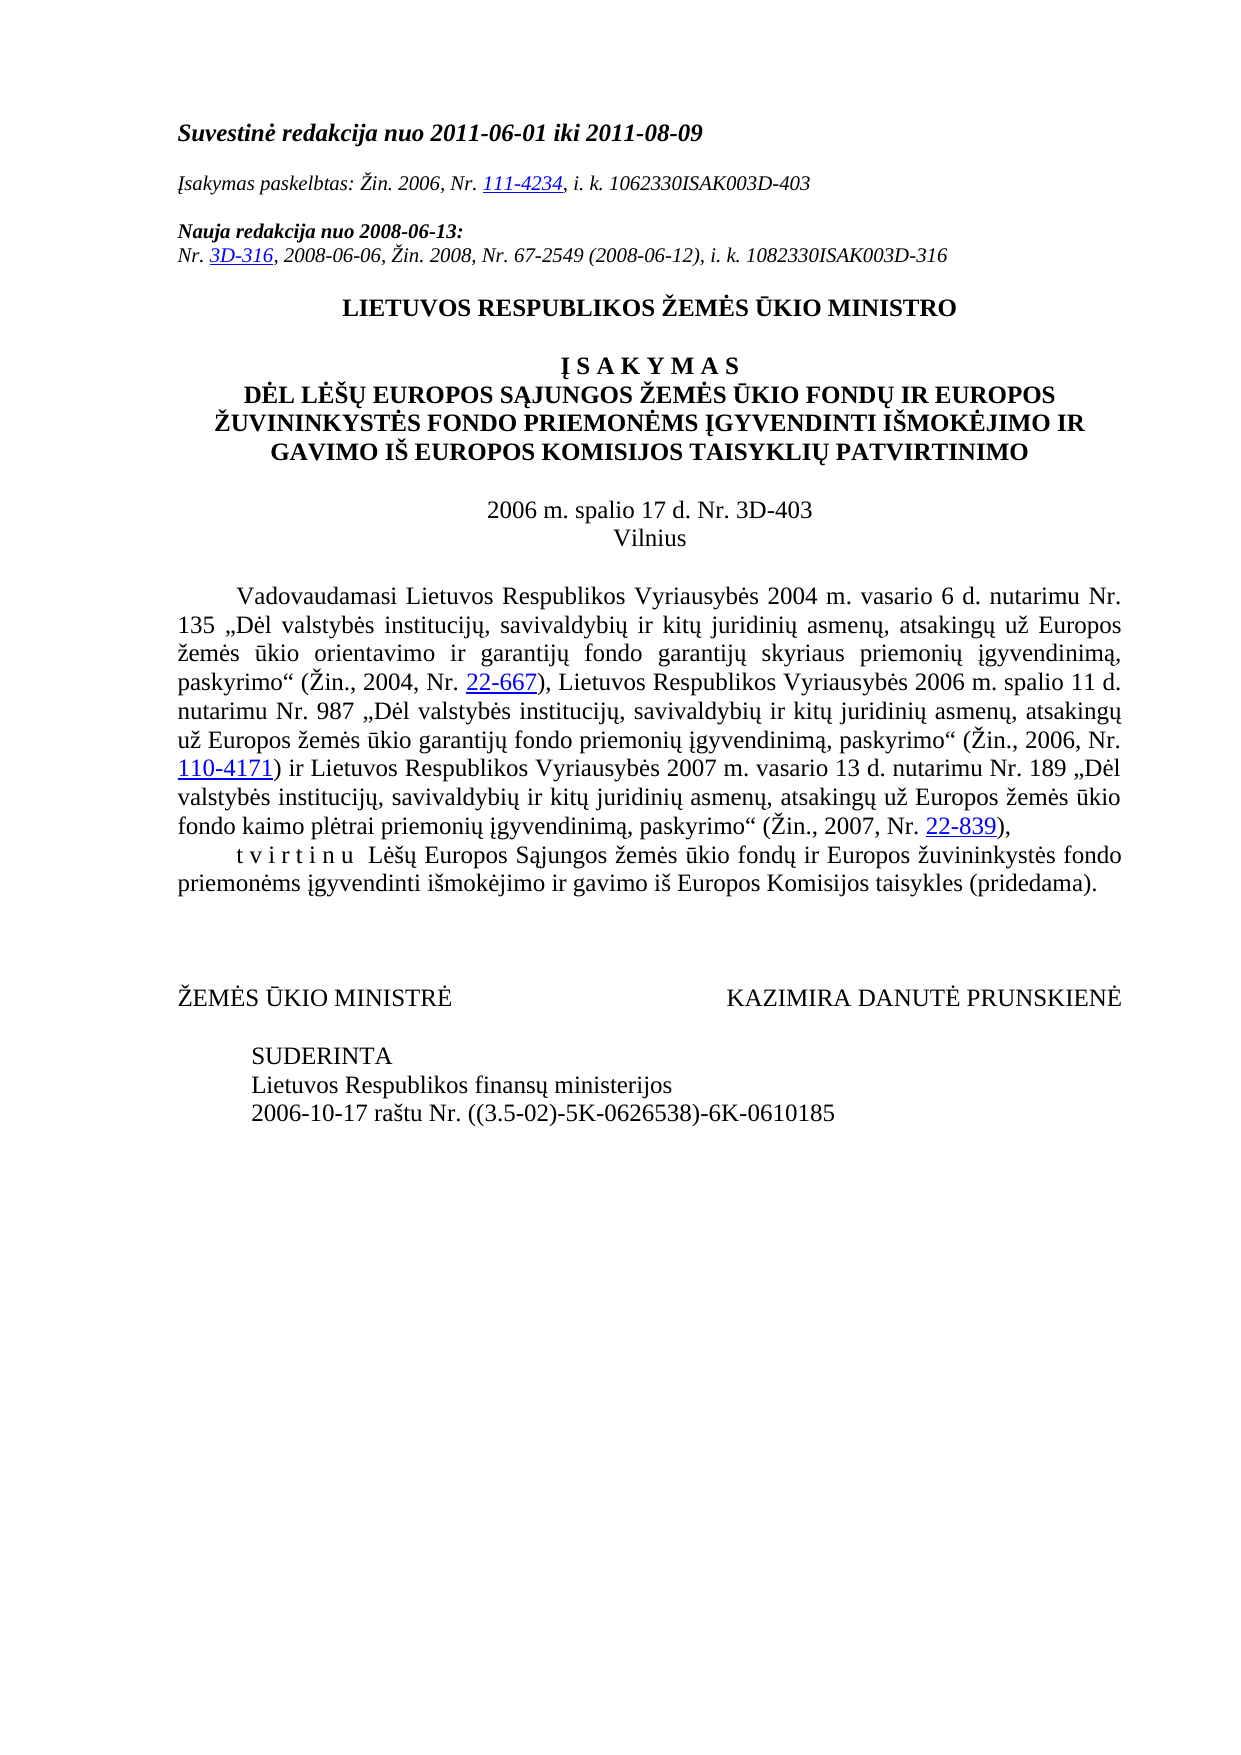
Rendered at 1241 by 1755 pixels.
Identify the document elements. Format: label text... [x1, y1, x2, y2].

text LIETUVOS RESPUBLIKOS ŽEMĖS ŪKIO MINISTRO [177, 293, 1122, 322]
text DĖL LĖŠŲ EUROPOS SĄJUNGOS ŽEMĖS ŪKIO FONDŲ IR EUROPOS ŽUVININKYSTĖS FONDO PRIEMONĖMS ĮGYVENDINTI IŠMOKĖJIMO IR GAVIMO IŠ EUROPOS KOMISIJOS TAISYKLIŲ PATVIRTINIMO [177, 380, 1122, 466]
text Lietuvos Respublikos finansų ministerijos [177, 1070, 1122, 1098]
text Įsakymas paskelbtas: Žin. 2006, Nr. 111-4234, i. k. 1062330ISAK003D-403 [177, 171, 1122, 195]
text 2006-10-17 raštu Nr. ((3.5-02)-5K-0626538)-6K-0610185 [177, 1098, 1122, 1127]
text Nr. 3D-316, 2008-06-06, Žin. 2008, Nr. 67-2549 (2008-06-12), i. k. 1082330ISAK003D-316 [177, 243, 1122, 267]
text Nauja redakcija nuo 2008-06-13: [177, 219, 1122, 243]
text Vilnius [177, 523, 1122, 552]
text ŽEMĖS ŪKIO MINISTRĖ KAZIMIRA DANUTĖ PRUNSKIENĖ [177, 983, 1122, 1012]
text Vadovaudamasi Lietuvos Respublikos Vyriausybės 2004 m. vasario 6 d. nutarimu Nr. 135 „Dėl valstybės institucijų, savivaldybių ir kitų juridinių asmenų, atsakingų už Europos žemės ūkio orientavimo ir garantijų fondo garantijų skyriaus priemonių įgyvendinimą, paskyrimo“ (Žin., 2004, Nr. 22-667), Lietuvos Respublikos Vyriausybės 2006 m. spalio 11 d. nutarimu Nr. 987 „Dėl valstybės institucijų, savivaldybių ir kitų juridinių asmenų, atsakingų už Europos žemės ūkio garantijų fondo priemonių įgyvendinimą, paskyrimo“ (Žin., 2006, Nr. 110-4171) ir Lietuvos Respublikos Vyriausybės 2007 m. vasario 13 d. nutarimu Nr. 189 „Dėl valstybės institucijų, savivaldybių ir kitų juridinių asmenų, atsakingų už Europos žemės ūkio fondo kaimo plėtrai priemonių įgyvendinimą, paskyrimo“ (Žin., 2007, Nr. 22-839), [177, 581, 1122, 840]
text ĮSAKYMAS [177, 351, 1122, 380]
text SUDERINTA [177, 1041, 1122, 1070]
text 2006 m. spalio 17 d. Nr. 3D-403 [177, 495, 1122, 523]
text Suvestinė redakcija nuo 2011-06-01 iki 2011-08-09 [177, 118, 1122, 147]
text tvirtinu Lėšų Europos Sąjungos žemės ūkio fondų ir Europos žuvininkystės fondo priemonėms įgyvendinti išmokėjimo ir gavimo iš Europos Komisijos taisykles (pridedama). [177, 840, 1122, 897]
